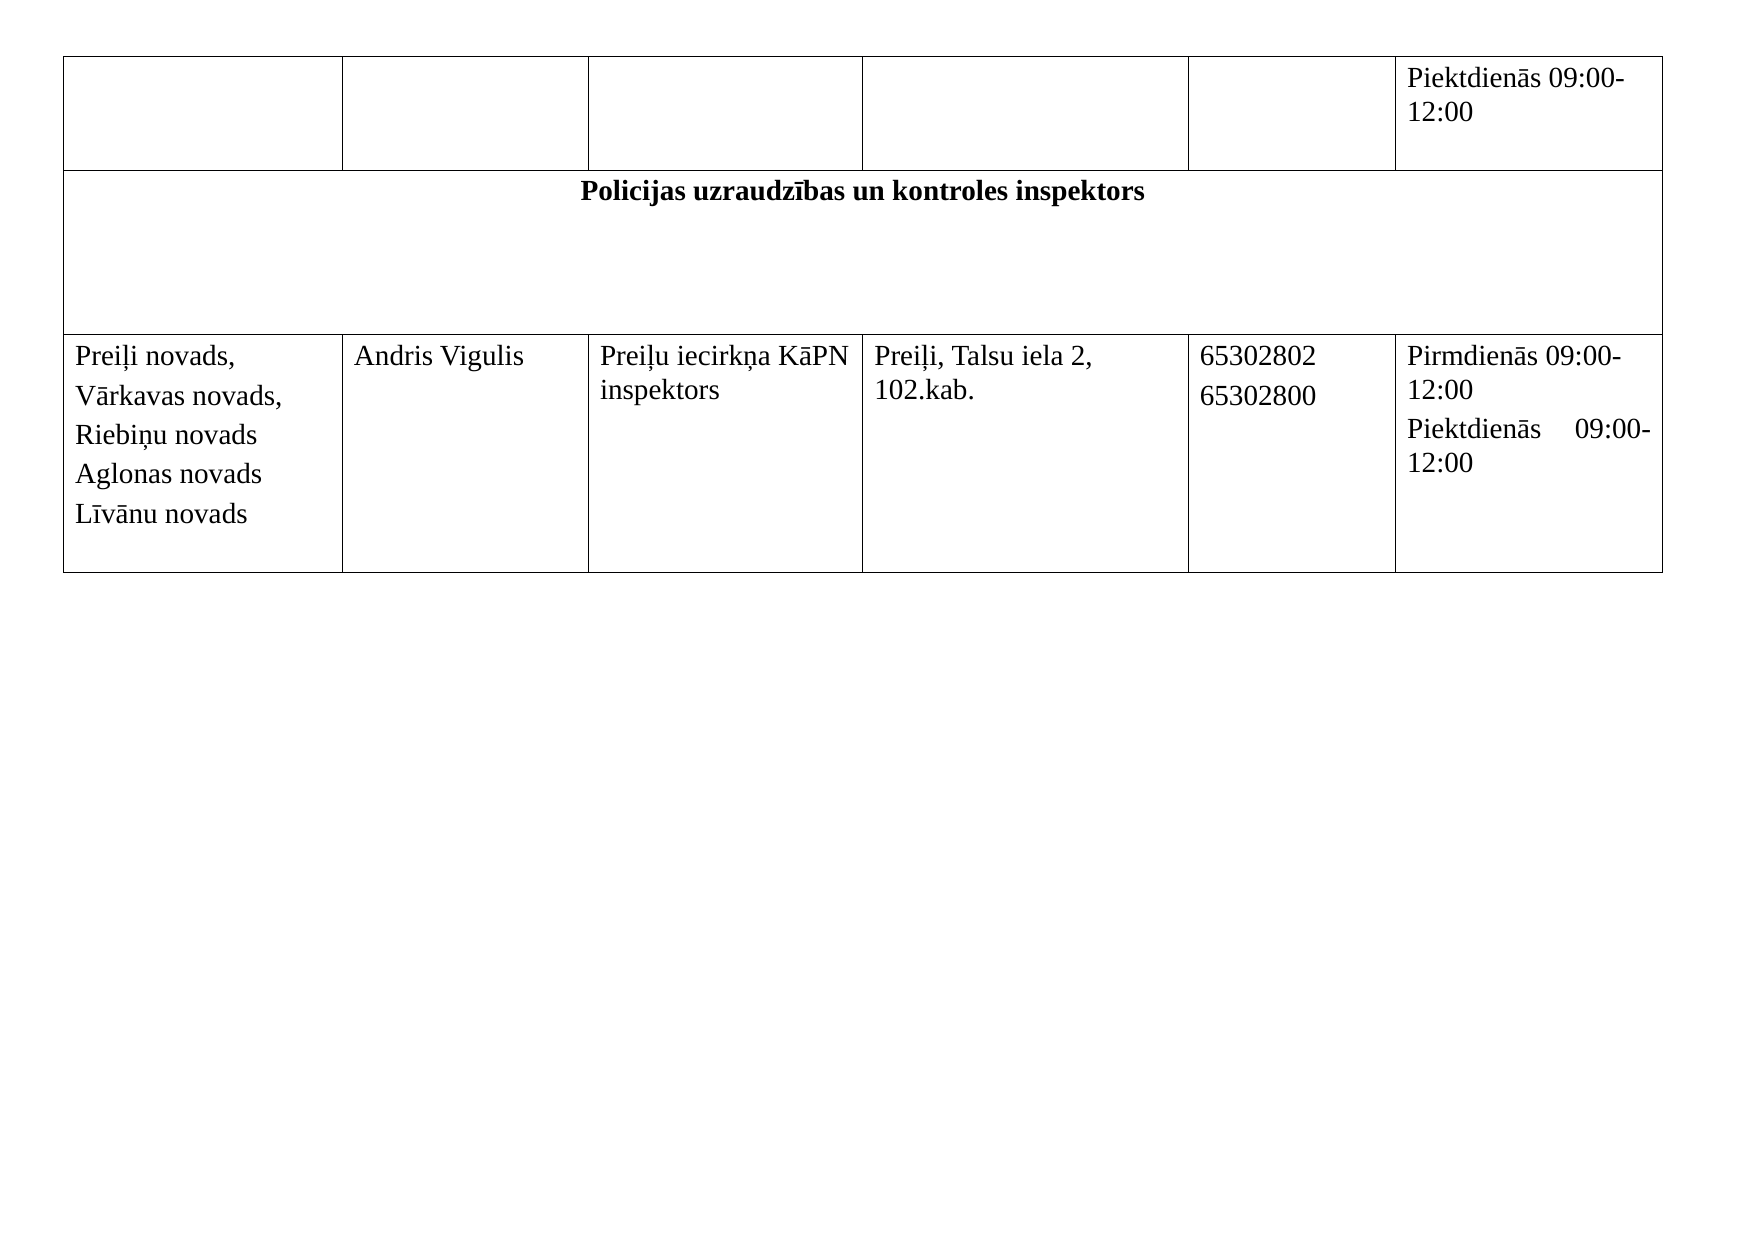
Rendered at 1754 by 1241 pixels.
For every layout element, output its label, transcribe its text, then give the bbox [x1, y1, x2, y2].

table_cell [863, 57, 1188, 169]
table_cell [589, 57, 862, 169]
table_cell [64, 57, 342, 169]
table_cell Preiļu iecirkņa KāPN inspektors [589, 335, 862, 572]
table_cell 65302802 65302800 [1189, 335, 1395, 572]
table_cell Piektdienās 09:00-12:00 [1396, 57, 1662, 169]
table_cell Preiļi, Talsu iela 2, 102.kab. [863, 335, 1188, 572]
table_cell [1189, 57, 1395, 169]
table_cell [343, 57, 588, 169]
table_cell Pirmdienās 09:00-12:00 Piektdienās 09:00-12:00 [1396, 335, 1662, 572]
table_cell Andris Vigulis [343, 335, 588, 572]
table_cell Policijas uzraudzības un kontroles inspektors [64, 171, 1662, 334]
table_cell Preiļi novads, Vārkavas novads, Riebiņu novads Aglonas novads Līvānu novads [64, 335, 342, 572]
